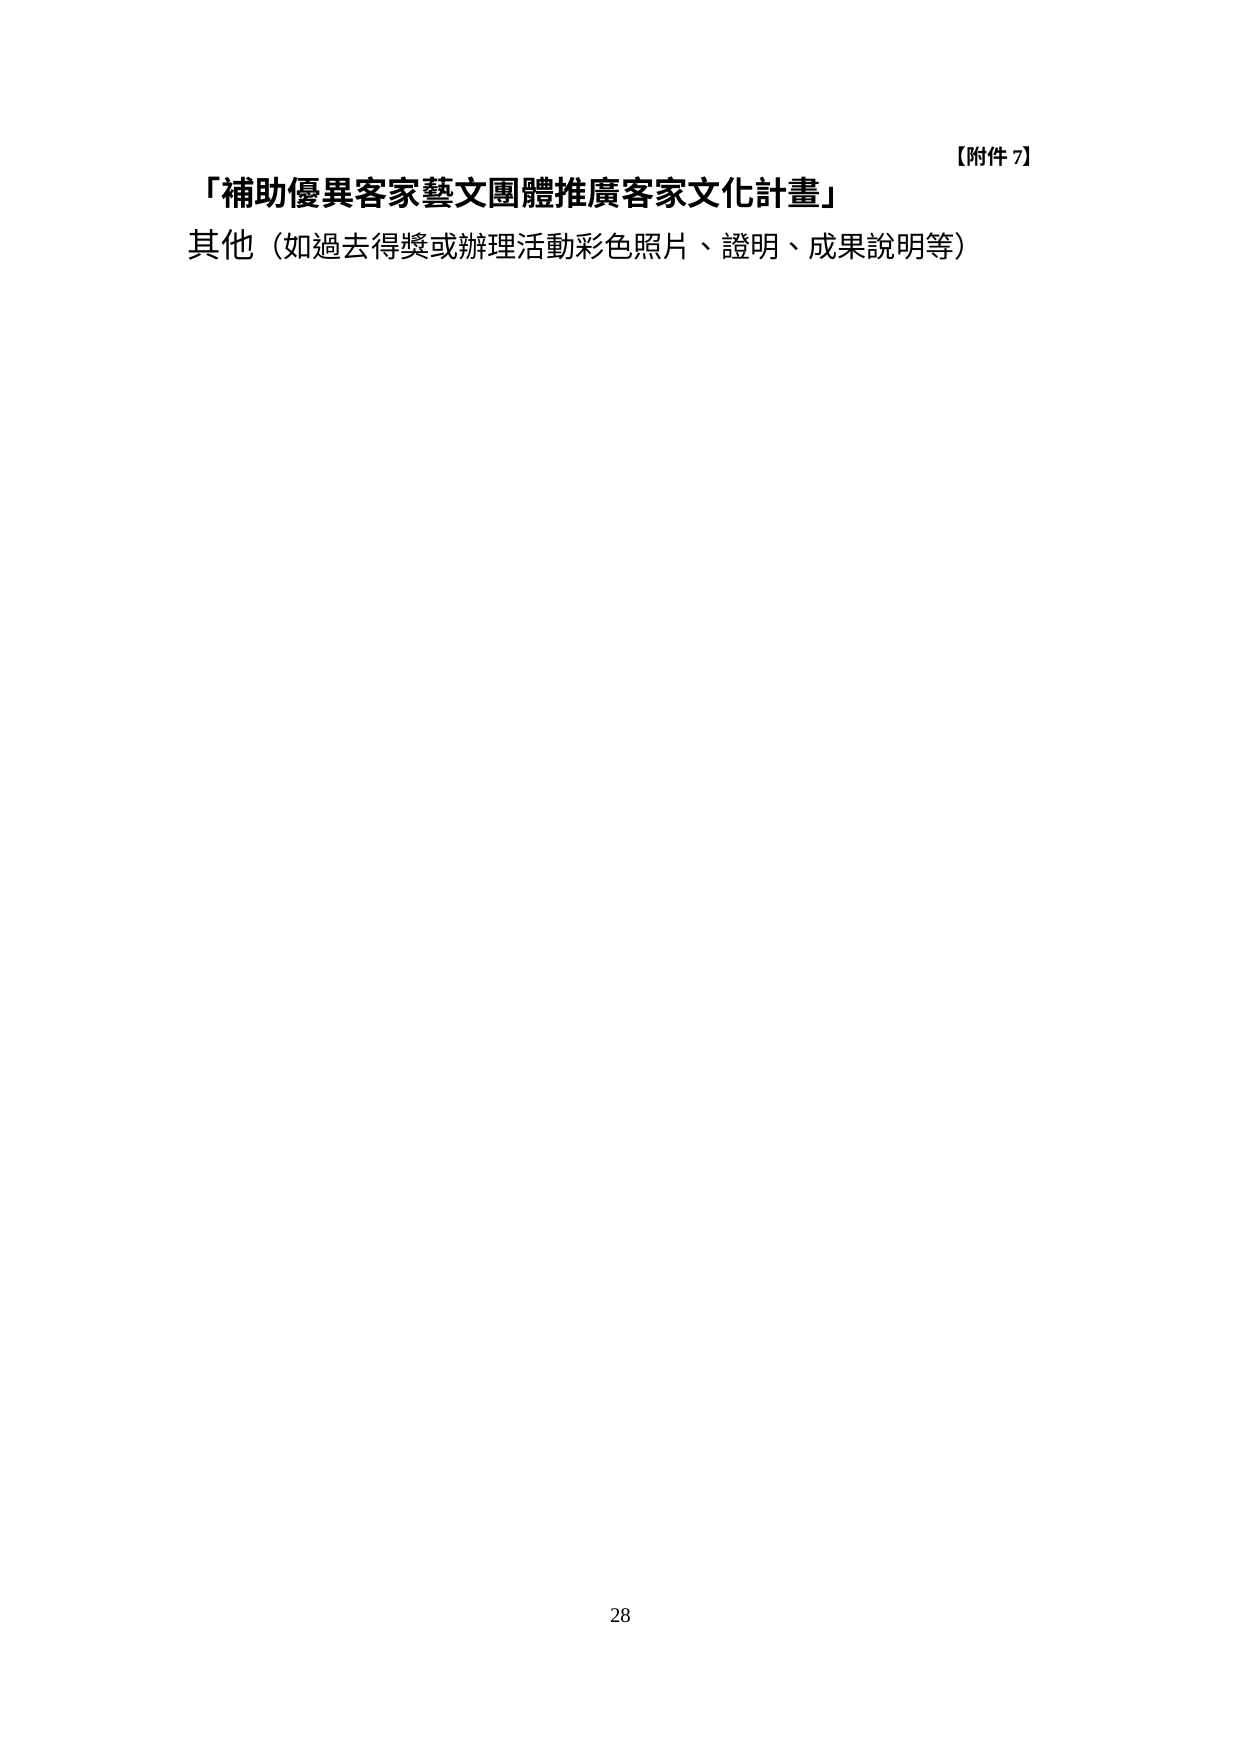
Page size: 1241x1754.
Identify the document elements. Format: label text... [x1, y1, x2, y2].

text 其他（如過去得獎或辦理活動彩色照片、證明、成果說明等） [187, 216, 1053, 268]
text 【附件7】 [945, 140, 1070, 170]
text 「補助優異客家藝文團體推廣客家文化計畫」 [187, 164, 1053, 216]
